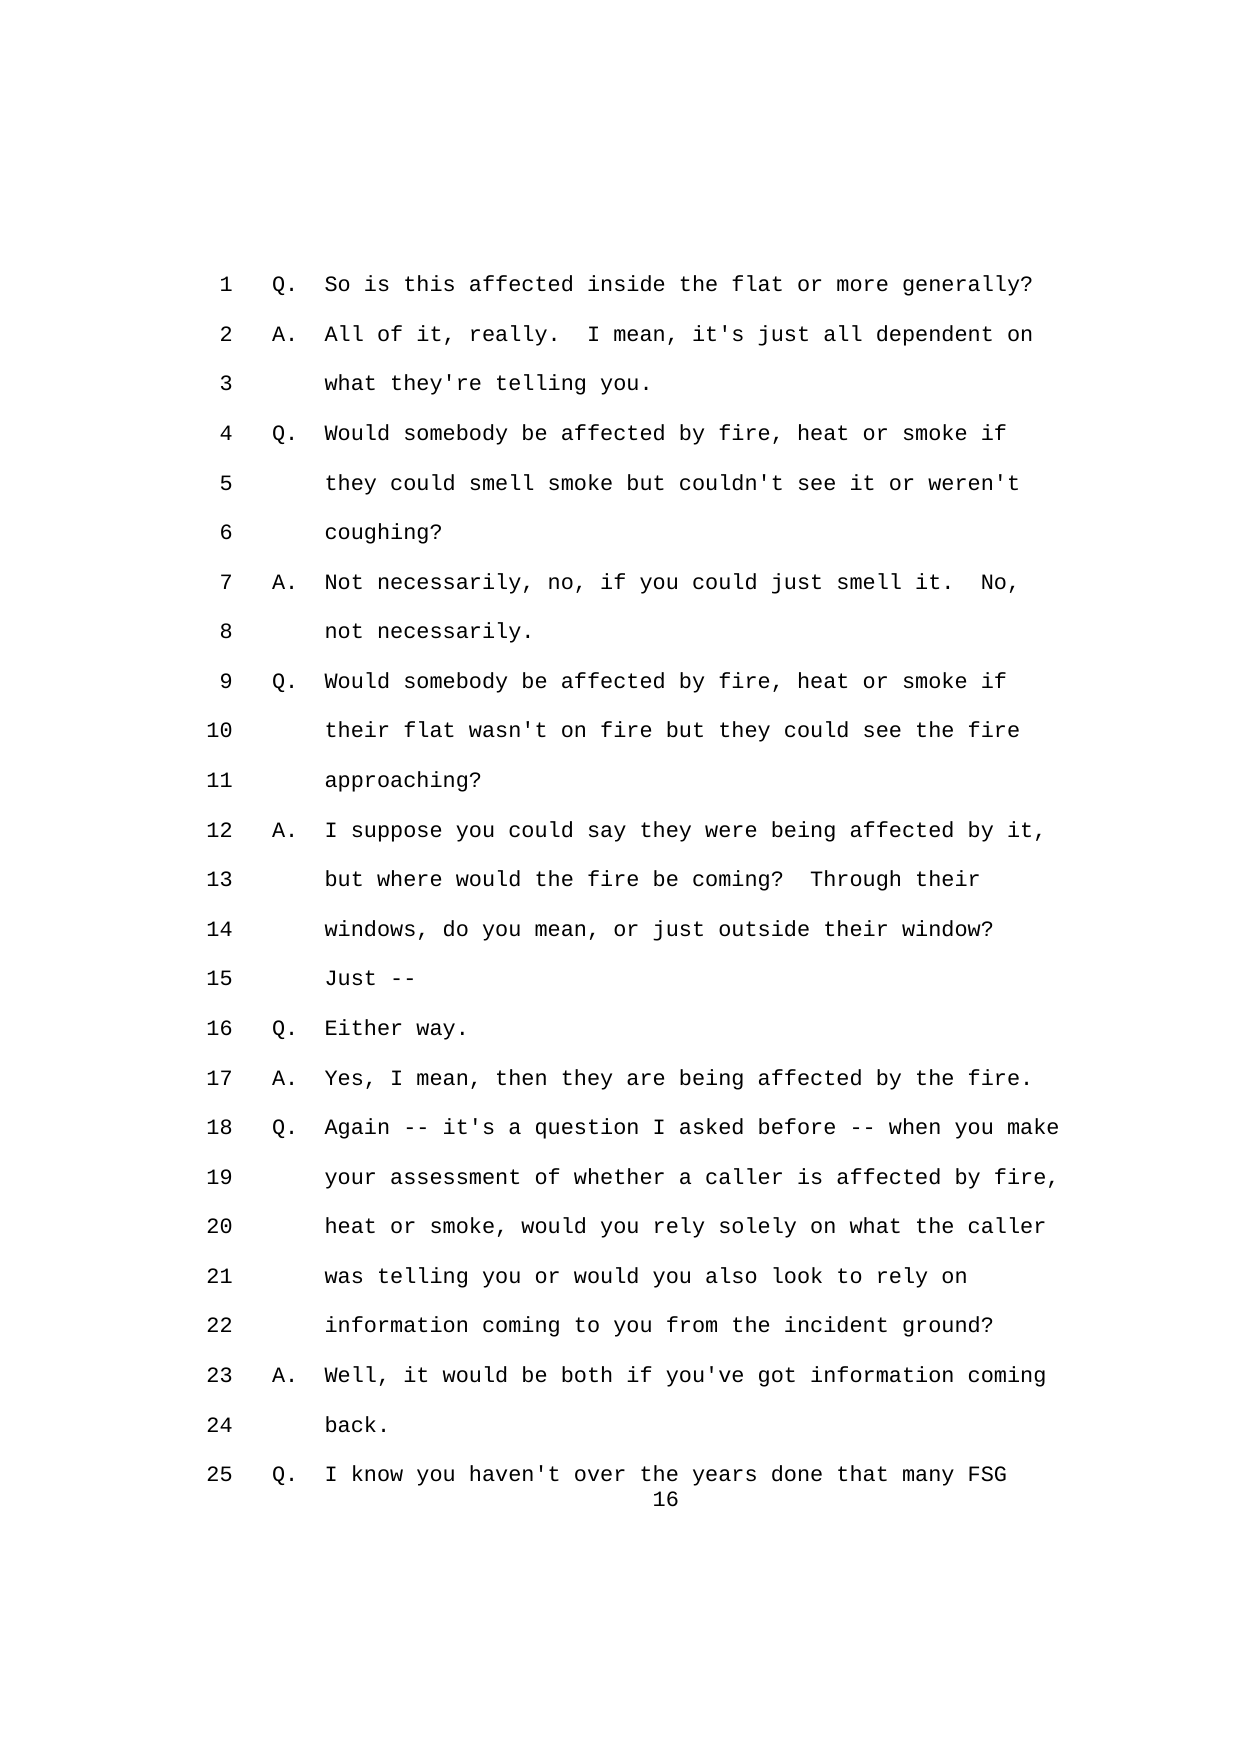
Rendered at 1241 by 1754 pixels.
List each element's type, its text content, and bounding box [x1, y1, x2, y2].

text 5 they could smell smoke but couldn't see it or weren't [75, 472, 1165, 496]
text 20 heat or smoke, would you rely solely on what the caller [75, 1215, 1165, 1240]
text 7 A. Not necessarily, no, if you could just smell it. No, [75, 571, 1165, 596]
text 6 coughing? [75, 521, 1165, 546]
text 16 Q. Either way. [75, 1017, 1165, 1042]
text 11 approaching? [75, 769, 1165, 794]
text 14 windows, do you mean, or just outside their window? [75, 918, 1165, 943]
text 9 Q. Would somebody be affected by fire, heat or smoke if [75, 670, 1165, 695]
text 17 A. Yes, I mean, then they are being affected by the fire. [75, 1067, 1165, 1091]
text 18 Q. Again -- it's a question I asked before -- when you make [75, 1116, 1165, 1141]
text 13 but where would the fire be coming? Through their [75, 868, 1165, 893]
text 12 A. I suppose you could say they were being affected by it, [75, 819, 1165, 843]
text 16 [75, 1488, 1165, 1513]
text 1 Q. So is this affected inside the flat or more generally? [75, 273, 1165, 298]
text 15 Just -- [75, 967, 1165, 992]
text 8 not necessarily. [75, 620, 1165, 645]
text 4 Q. Would somebody be affected by fire, heat or smoke if [75, 422, 1165, 447]
text 22 information coming to you from the incident ground? [75, 1314, 1165, 1339]
text 24 back. [75, 1414, 1165, 1438]
text 10 their flat wasn't on fire but they could see the fire [75, 719, 1165, 744]
text 2 A. All of it, really. I mean, it's just all dependent on [75, 323, 1165, 348]
text 19 your assessment of whether a caller is affected by fire, [75, 1166, 1165, 1191]
text 21 was telling you or would you also look to rely on [75, 1265, 1165, 1290]
text 23 A. Well, it would be both if you've got information coming [75, 1364, 1165, 1389]
text 3 what they're telling you. [75, 372, 1165, 397]
text 25 Q. I know you haven't over the years done that many FSG [75, 1463, 1165, 1488]
